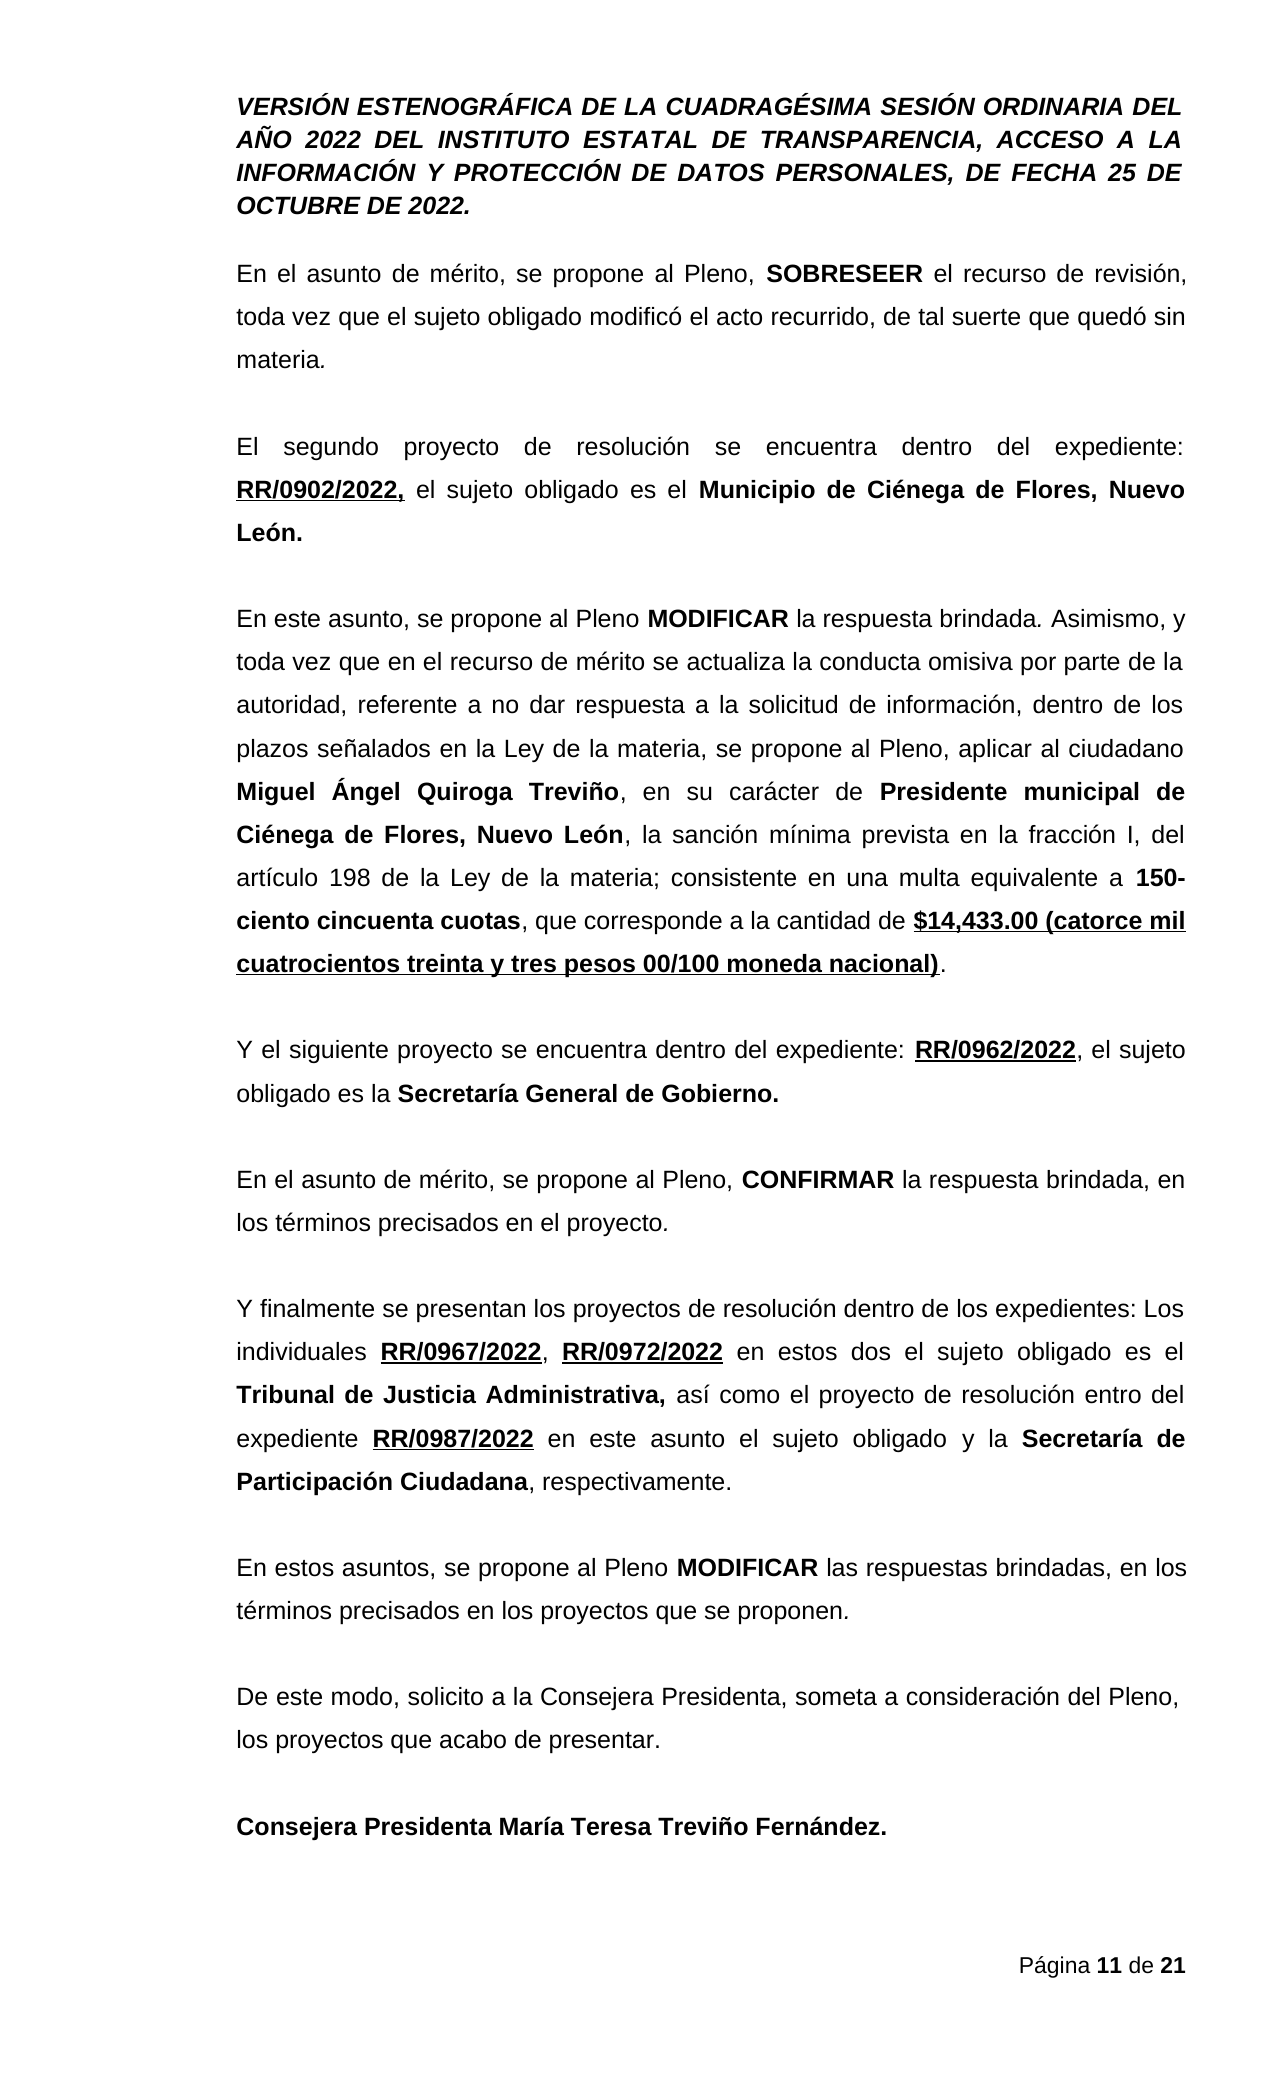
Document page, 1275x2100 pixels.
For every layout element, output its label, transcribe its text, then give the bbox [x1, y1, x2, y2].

text En estos asuntos, se propone al Pleno MODIFICAR las respuestas brindadas, en los términos precisados en los proyectos que se proponen. [236, 1553, 1188, 1625]
text En este asunto, se propone al Pleno MODIFICAR la respuesta brindada. Asimismo, y toda vez que en el recurso de mérito se actualiza la conducta omisiva por parte de la autoridad, referente a no dar respuesta a la solicitud de información, dentro de los plazos señalados en la Ley de la materia, se propone al Pleno, aplicar al ciudadano Miguel Ángel Quiroga Treviño, en su carácter de Presidente municipal de Ciénega de Flores, Nuevo León, la sanción mínima prevista en la fracción I, del artículo 198 de la Ley de la materia; consistente en una multa equivalente a 150-ciento cincuenta cuotas, que corresponde a la cantidad de $14,433.00 (catorce mil cuatrocientos treinta y tres pesos 00/100 moneda nacional). [236, 604, 1186, 978]
text Y el siguiente proyecto se encuentra dentro del expediente: RR/0962/2022, el sujeto obligado es la Secretaría General de Gobierno. [236, 1036, 1186, 1107]
text Y finalmente se presentan los proyectos de resolución dentro de los expedientes: Los individuales RR/0967/2022, RR/0972/2022 en estos dos el sujeto obligado es el Tribunal de Justicia Administrativa, así como el proyecto de resolución entro del expediente RR/0987/2022 en este asunto el sujeto obligado y la Secretaría de Participación Ciudadana, respectivamente. [236, 1294, 1186, 1496]
text De este modo, solicito a la Consejera Presidenta, someta a consideración del Pleno, los proyectos que acabo de presentar. [236, 1682, 1181, 1754]
text En el asunto de mérito, se propone al Pleno, SOBRESEER el recurso de revisión, toda vez que el sujeto obligado modificó el acto recurrido, de tal suerte que quedó sin materia. [236, 259, 1188, 374]
text El segundo proyecto de resolución se encuentra dentro del expediente: RR/0902/2022, el sujeto obligado es el Municipio de Ciénega de Flores, Nuevo León. [236, 432, 1186, 547]
text Consejera Presidenta María Teresa Treviño Fernández. [236, 1812, 1181, 1841]
text En el asunto de mérito, se propone al Pleno, CONFIRMAR la respuesta brindada, en los términos precisados en el proyecto. [236, 1165, 1186, 1237]
